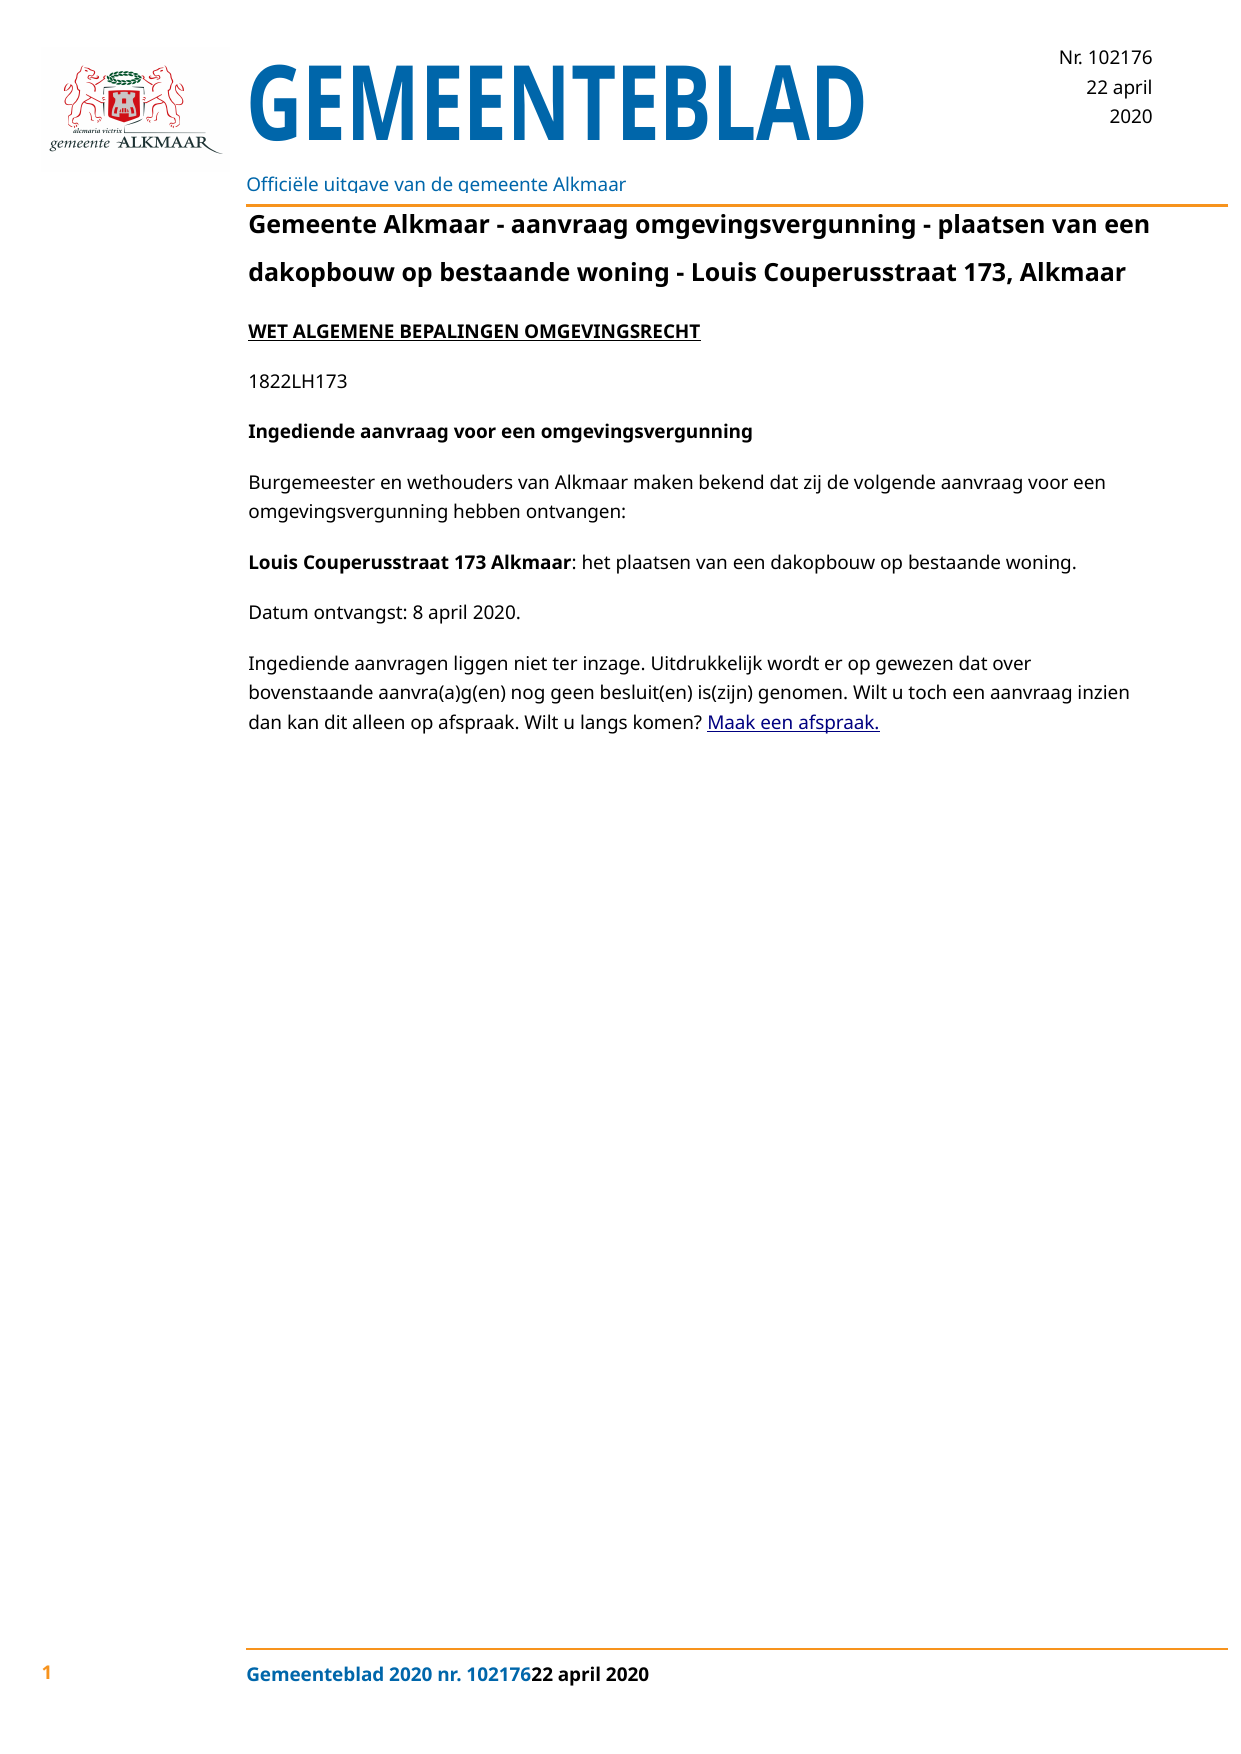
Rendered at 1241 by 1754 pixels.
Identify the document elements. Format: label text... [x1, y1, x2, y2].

text Datum ontvangst: 8 april 2020. [248, 599, 1152, 625]
text Ingediende aanvragen liggen niet ter inzage. Uitdrukkelijk wordt er op gewezen dat over bovenstaande aanvra(a)g(en) nog geen besluit(en) is(zijn) genomen. Wilt u toch een aanvraag inzien dan kan dit alleen op afspraak. Wilt u langs komen? Maak een afspraak. [248, 650, 1152, 735]
picture [41, 47, 231, 172]
text Louis Couperusstraat 173 Alkmaar: het plaatsen van een dakopbouw op bestaande woning. [248, 549, 1152, 575]
text Gemeente Alkmaar - aanvraag omgevingsvergunning - plaatsen van een dakopbouw op bestaande woning - Louis Couperusstraat 173, Alkmaar [248, 207, 1152, 288]
text WET ALGEMENE BEPALINGEN OMGEVINGSRECHT [248, 318, 1152, 344]
text 1822LH173 [248, 368, 1152, 394]
text Burgemeester en wethouders van Alkmaar maken bekend dat zij de volgende aanvraag voor een omgevingsvergunning hebben ontvangen: [248, 469, 1152, 524]
text Ingediende aanvraag voor een omgevingsvergunning [248, 419, 1152, 444]
